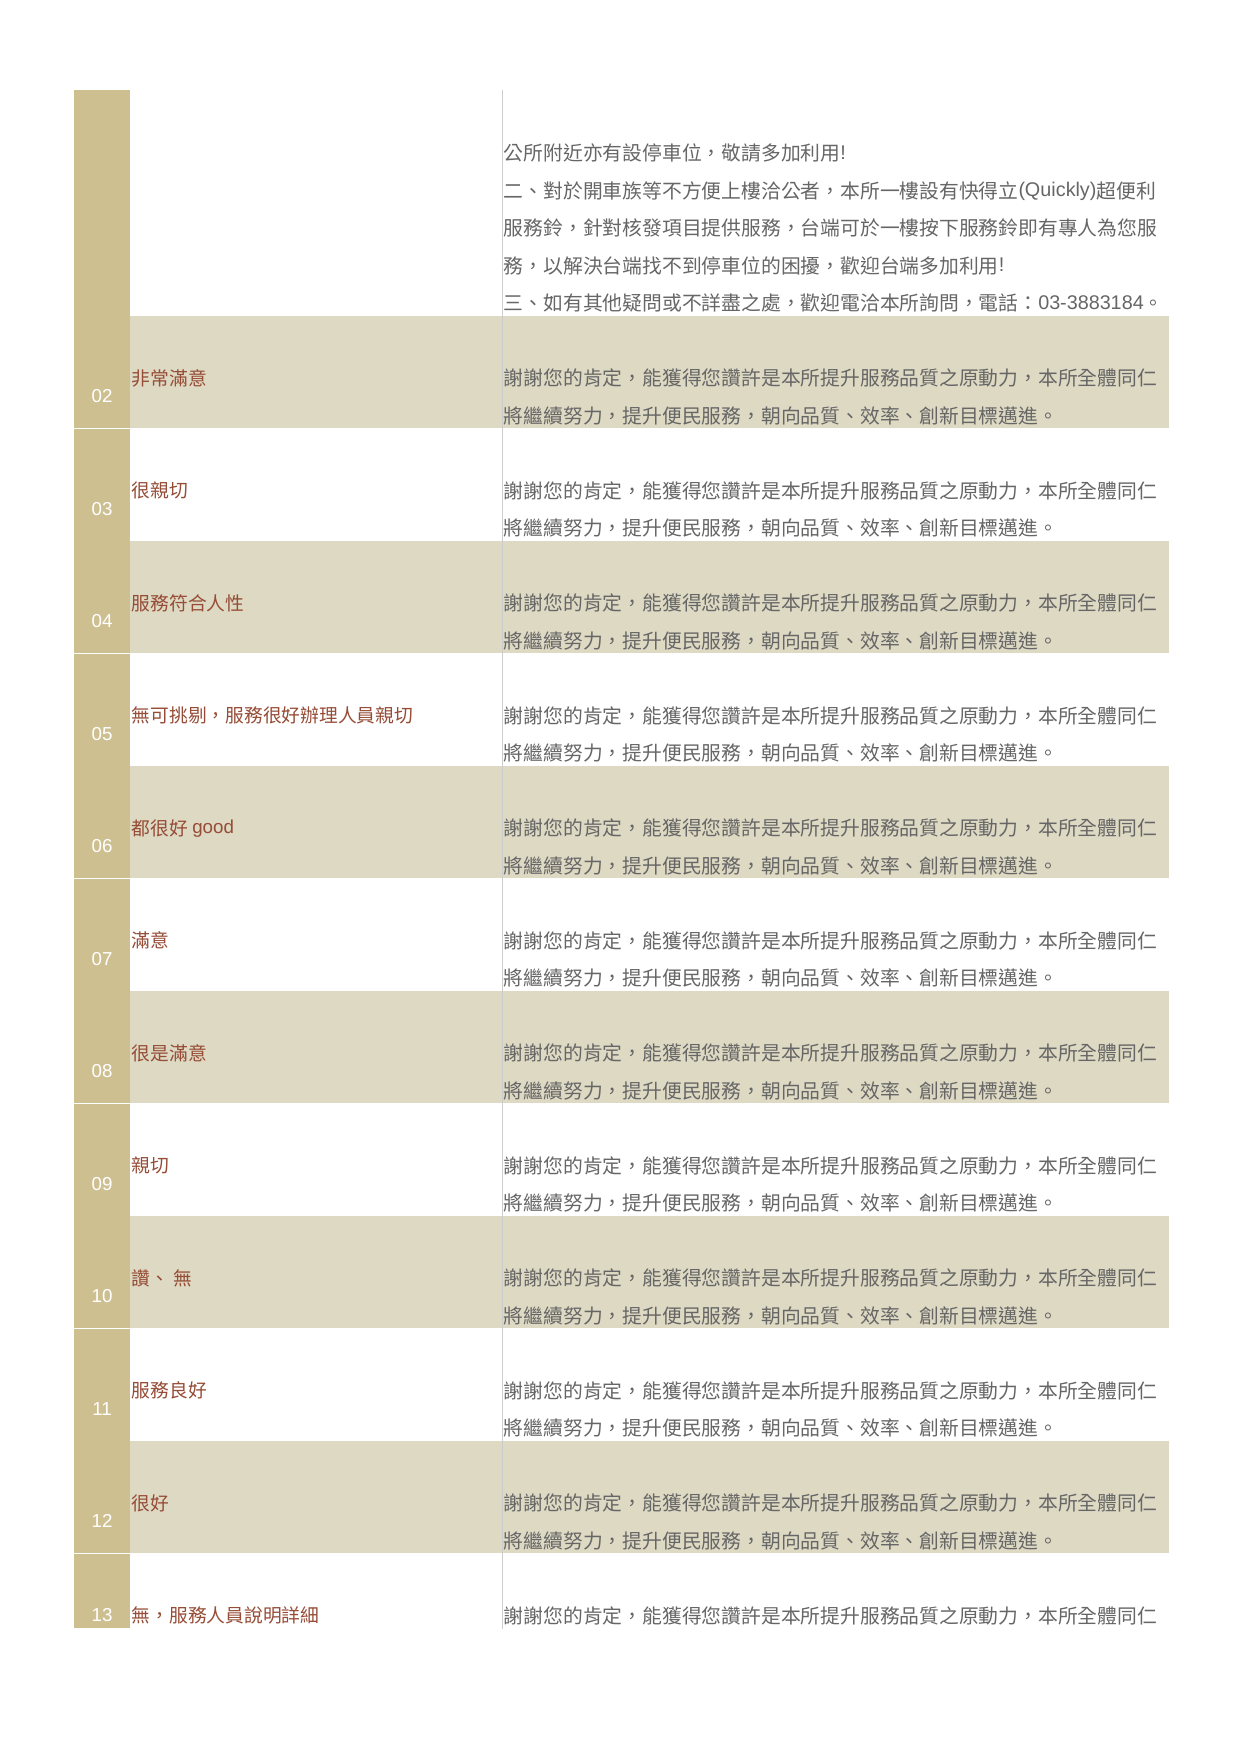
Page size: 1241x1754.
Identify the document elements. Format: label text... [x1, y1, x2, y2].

table_cell 親切 [130, 1104, 502, 1216]
table_cell 10 [74, 1216, 130, 1328]
table_cell 無，服務人員說明詳細 [130, 1554, 502, 1628]
table_cell 謝謝您的肯定，能獲得您讚許是本所提升服務品質之原動力，本所全體同仁將繼續努力，提升便民服務，朝向品質、效率、創新目標邁進。 [503, 879, 1169, 991]
table_cell 謝謝您的肯定，能獲得您讚許是本所提升服務品質之原動力，本所全體同仁將繼續努力，提升便民服務，朝向品質、效率、創新目標邁進。 [503, 1329, 1169, 1441]
table_cell 讚、 無 [130, 1216, 502, 1328]
table_cell 服務良好 [130, 1329, 502, 1441]
table_cell 謝謝您的肯定，能獲得您讚許是本所提升服務品質之原動力，本所全體同仁將繼續努力，提升便民服務，朝向品質、效率、創新目標邁進。 [503, 766, 1169, 878]
table_cell [74, 90, 130, 316]
table_cell [130, 90, 502, 316]
table_cell 謝謝您的肯定，能獲得您讚許是本所提升服務品質之原動力，本所全體同仁將繼續努力，提升便民服務，朝向品質、效率、創新目標邁進。 [503, 541, 1169, 653]
table_cell 05 [74, 654, 130, 766]
table_cell 謝謝您的肯定，能獲得您讚許是本所提升服務品質之原動力，本所全體同仁 [503, 1554, 1169, 1628]
table_cell 09 [74, 1104, 130, 1216]
table_cell 都很好 good [130, 766, 502, 878]
table_cell 謝謝您的肯定，能獲得您讚許是本所提升服務品質之原動力，本所全體同仁將繼續努力，提升便民服務，朝向品質、效率、創新目標邁進。 [503, 1104, 1169, 1216]
table_cell 謝謝您的肯定，能獲得您讚許是本所提升服務品質之原動力，本所全體同仁將繼續努力，提升便民服務，朝向品質、效率、創新目標邁進。 [503, 429, 1169, 541]
table_cell 無可挑剔，服務很好辦理人員親切 [130, 654, 502, 766]
table_cell 服務符合人性 [130, 541, 502, 653]
table_cell 非常滿意 [130, 316, 502, 428]
table_cell 03 [74, 429, 130, 541]
table_cell 謝謝您的肯定，能獲得您讚許是本所提升服務品質之原動力，本所全體同仁將繼續努力，提升便民服務，朝向品質、效率、創新目標邁進。 [503, 316, 1169, 428]
table_cell 08 [74, 991, 130, 1103]
table_cell 12 [74, 1441, 130, 1553]
table_cell 謝謝您的肯定，能獲得您讚許是本所提升服務品質之原動力，本所全體同仁將繼續努力，提升便民服務，朝向品質、效率、創新目標邁進。 [503, 991, 1169, 1103]
table_cell 06 [74, 766, 130, 878]
table_cell 很是滿意 [130, 991, 502, 1103]
table_cell 謝謝您的肯定，能獲得您讚許是本所提升服務品質之原動力，本所全體同仁將繼續努力，提升便民服務，朝向品質、效率、創新目標邁進。 [503, 654, 1169, 766]
table_cell 02 [74, 316, 130, 428]
table_cell 很親切 [130, 429, 502, 541]
table_cell 滿意 [130, 879, 502, 991]
table_cell 謝謝您的肯定，能獲得您讚許是本所提升服務品質之原動力，本所全體同仁將繼續努力，提升便民服務，朝向品質、效率、創新目標邁進。 [503, 1441, 1169, 1553]
table_cell 很好 [130, 1441, 502, 1553]
table_cell 謝謝您的肯定，能獲得您讚許是本所提升服務品質之原動力，本所全體同仁將繼續努力，提升便民服務，朝向品質、效率、創新目標邁進。 [503, 1216, 1169, 1328]
table_cell 公所附近亦有設停車位，敬請多加利用! 二、對於開車族等不方便上樓洽公者，本所一樓設有快得立(Quickly)超便利服務鈴，針對核發項目提供服務，台端可於一樓按下服務鈴即有專人為您服務，以解決台端找不到停車位的困擾，歡迎台端多加利用! 三、如有其他疑問或不詳盡之處，歡迎電洽本所詢問，電話：03-3883184。 [503, 90, 1169, 316]
table_cell 07 [74, 879, 130, 991]
table_cell 11 [74, 1329, 130, 1441]
table_cell 04 [74, 541, 130, 653]
table_cell 13 [74, 1554, 130, 1628]
